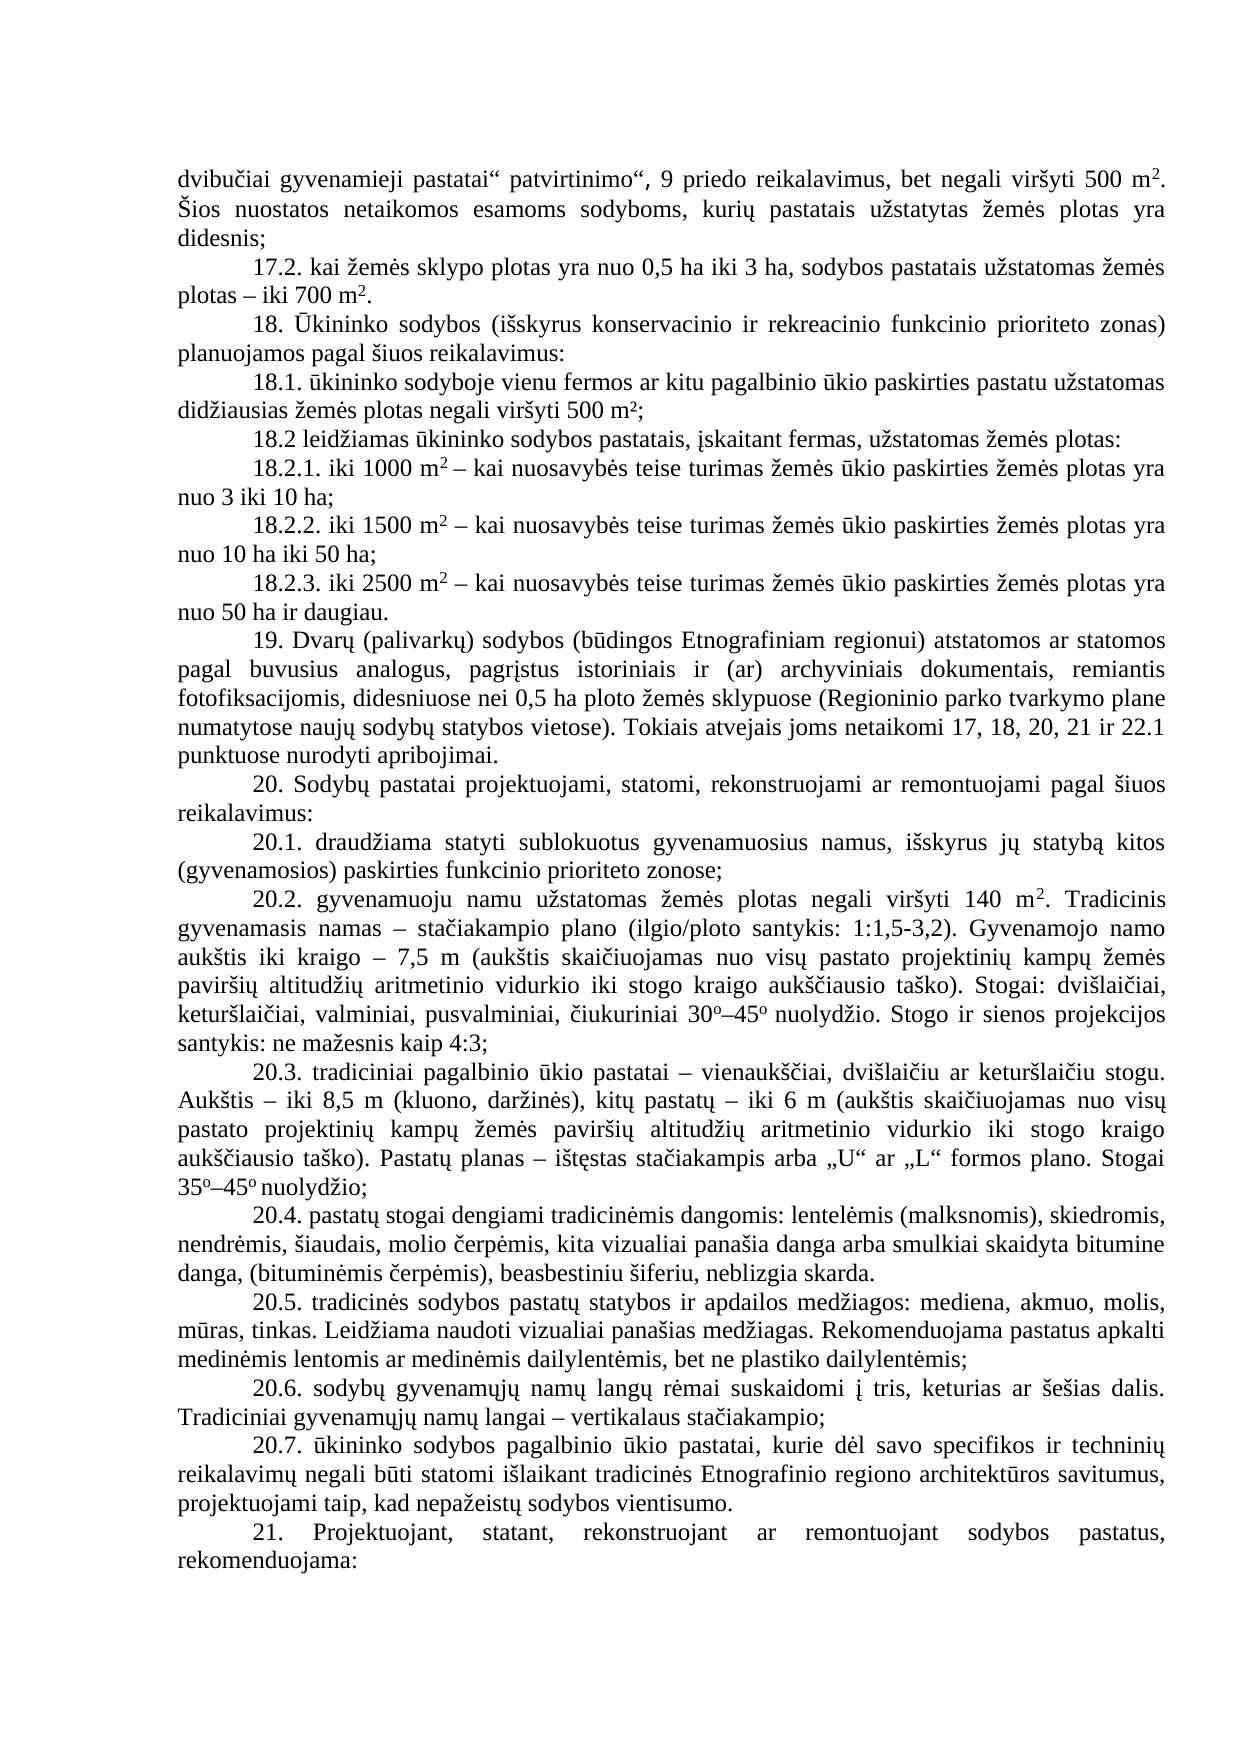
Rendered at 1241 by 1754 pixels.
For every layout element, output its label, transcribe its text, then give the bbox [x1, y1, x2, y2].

text 20.4. pastatų stogai dengiami tradicinėmis dangomis: lentelėmis (malksnomis), skiedromis, nendrėmis, šiaudais, molio čerpėmis, kita vizualiai panašia danga arba smulkiai skaidyta bitumine danga, (bituminėmis čerpėmis), beasbestiniu šiferiu, neblizgia skarda. [177, 1201, 1166, 1287]
text dvibučiai gyvenamieji pastatai“ patvirtinimo“, 9 priedo reikalavimus, bet negali viršyti 500 m2. Šios nuostatos netaikomos esamoms sodyboms, kurių pastatais užstatytas žemės plotas yra didesnis; [177, 160, 1166, 252]
text 21. Projektuojant, statant, rekonstruojant ar remontuojant sodybos pastatus, rekomenduojama: [177, 1517, 1166, 1574]
text 18.2.1. iki 1000 m2 – kai nuosavybės teise turimas žemės ūkio paskirties žemės plotas yra nuo 3 iki 10 ha; [177, 453, 1166, 511]
text 20.2. gyvenamuoju namu užstatomas žemės plotas negali viršyti 140 m2. Tradicinis gyvenamasis namas – stačiakampio plano (ilgio/ploto santykis: 1:1,5-3,2). Gyvenamojo namo aukštis iki kraigo – 7,5 m (aukštis skaičiuojamas nuo visų pastato projektinių kampų žemės paviršių altitudžių aritmetinio vidurkio iki stogo kraigo aukščiausio taško). Stogai: dvišlaičiai, keturšlaičiai, valminiai, pusvalminiai, čiukuriniai 30o–45o nuolydžio. Stogo ir sienos projekcijos santykis: ne mažesnis kaip 4:3; [177, 884, 1166, 1057]
text 20.6. sodybų gyvenamųjų namų langų rėmai suskaidomi į tris, keturias ar šešias dalis. Tradiciniai gyvenamųjų namų langai – vertikalaus stačiakampio; [177, 1373, 1166, 1431]
text 18. Ūkininko sodybos (išskyrus konservacinio ir rekreacinio funkcinio prioriteto zonas) planuojamos pagal šiuos reikalavimus: [177, 309, 1166, 367]
text 18.1. ūkininko sodyboje vienu fermos ar kitu pagalbinio ūkio paskirties pastatu užstatomas didžiausias žemės plotas negali viršyti 500 m²; [177, 367, 1166, 424]
text 20.1. draudžiama statyti sublokuotus gyvenamuosius namus, išskyrus jų statybą kitos (gyvenamosios) paskirties funkcinio prioriteto zonose; [177, 827, 1166, 884]
text 18.2.3. iki 2500 m2 – kai nuosavybės teise turimas žemės ūkio paskirties žemės plotas yra nuo 50 ha ir daugiau. [177, 568, 1166, 626]
text 20.7. ūkininko sodybos pagalbinio ūkio pastatai, kurie dėl savo specifikos ir techninių reikalavimų negali būti statomi išlaikant tradicinės Etnografinio regiono architektūros savitumus, projektuojami taip, kad nepažeistų sodybos vientisumo. [177, 1431, 1166, 1517]
text 18.2 leidžiamas ūkininko sodybos pastatais, įskaitant fermas, užstatomas žemės plotas: [177, 424, 1166, 453]
text 20.5. tradicinės sodybos pastatų statybos ir apdailos medžiagos: mediena, akmuo, molis, mūras, tinkas. Leidžiama naudoti vizualiai panašias medžiagas. Rekomenduojama pastatus apkalti medinėmis lentomis ar medinėmis dailylentėmis, bet ne plastiko dailylentėmis; [177, 1287, 1166, 1373]
text 20.3. tradiciniai pagalbinio ūkio pastatai – vienaukščiai, dvišlaičiu ar keturšlaičiu stogu. Aukštis – iki 8,5 m (kluono, daržinės), kitų pastatų – iki 6 m (aukštis skaičiuojamas nuo visų pastato projektinių kampų žemės paviršių altitudžių aritmetinio vidurkio iki stogo kraigo aukščiausio taško). Pastatų planas – ištęstas stačiakampis arba „U“ ar „L“ formos plano. Stogai 35o–45o nuolydžio; [177, 1057, 1166, 1201]
text 18.2.2. iki 1500 m2 – kai nuosavybės teise turimas žemės ūkio paskirties žemės plotas yra nuo 10 ha iki 50 ha; [177, 511, 1166, 568]
text 17.2. kai žemės sklypo plotas yra nuo 0,5 ha iki 3 ha, sodybos pastatais užstatomas žemės plotas – iki 700 m2. [177, 252, 1166, 309]
text 20. Sodybų pastatai projektuojami, statomi, rekonstruojami ar remontuojami pagal šiuos reikalavimus: [177, 769, 1166, 827]
text 19. Dvarų (palivarkų) sodybos (būdingos Etnografiniam regionui) atstatomos ar statomos pagal buvusius analogus, pagrįstus istoriniais ir (ar) archyviniais dokumentais, remiantis fotofiksacijomis, didesniuose nei 0,5 ha ploto žemės sklypuose (Regioninio parko tvarkymo plane numatytose naujų sodybų statybos vietose). Tokiais atvejais joms netaikomi 17, 18, 20, 21 ir 22.1 punktuose nurodyti apribojimai. [177, 626, 1166, 769]
